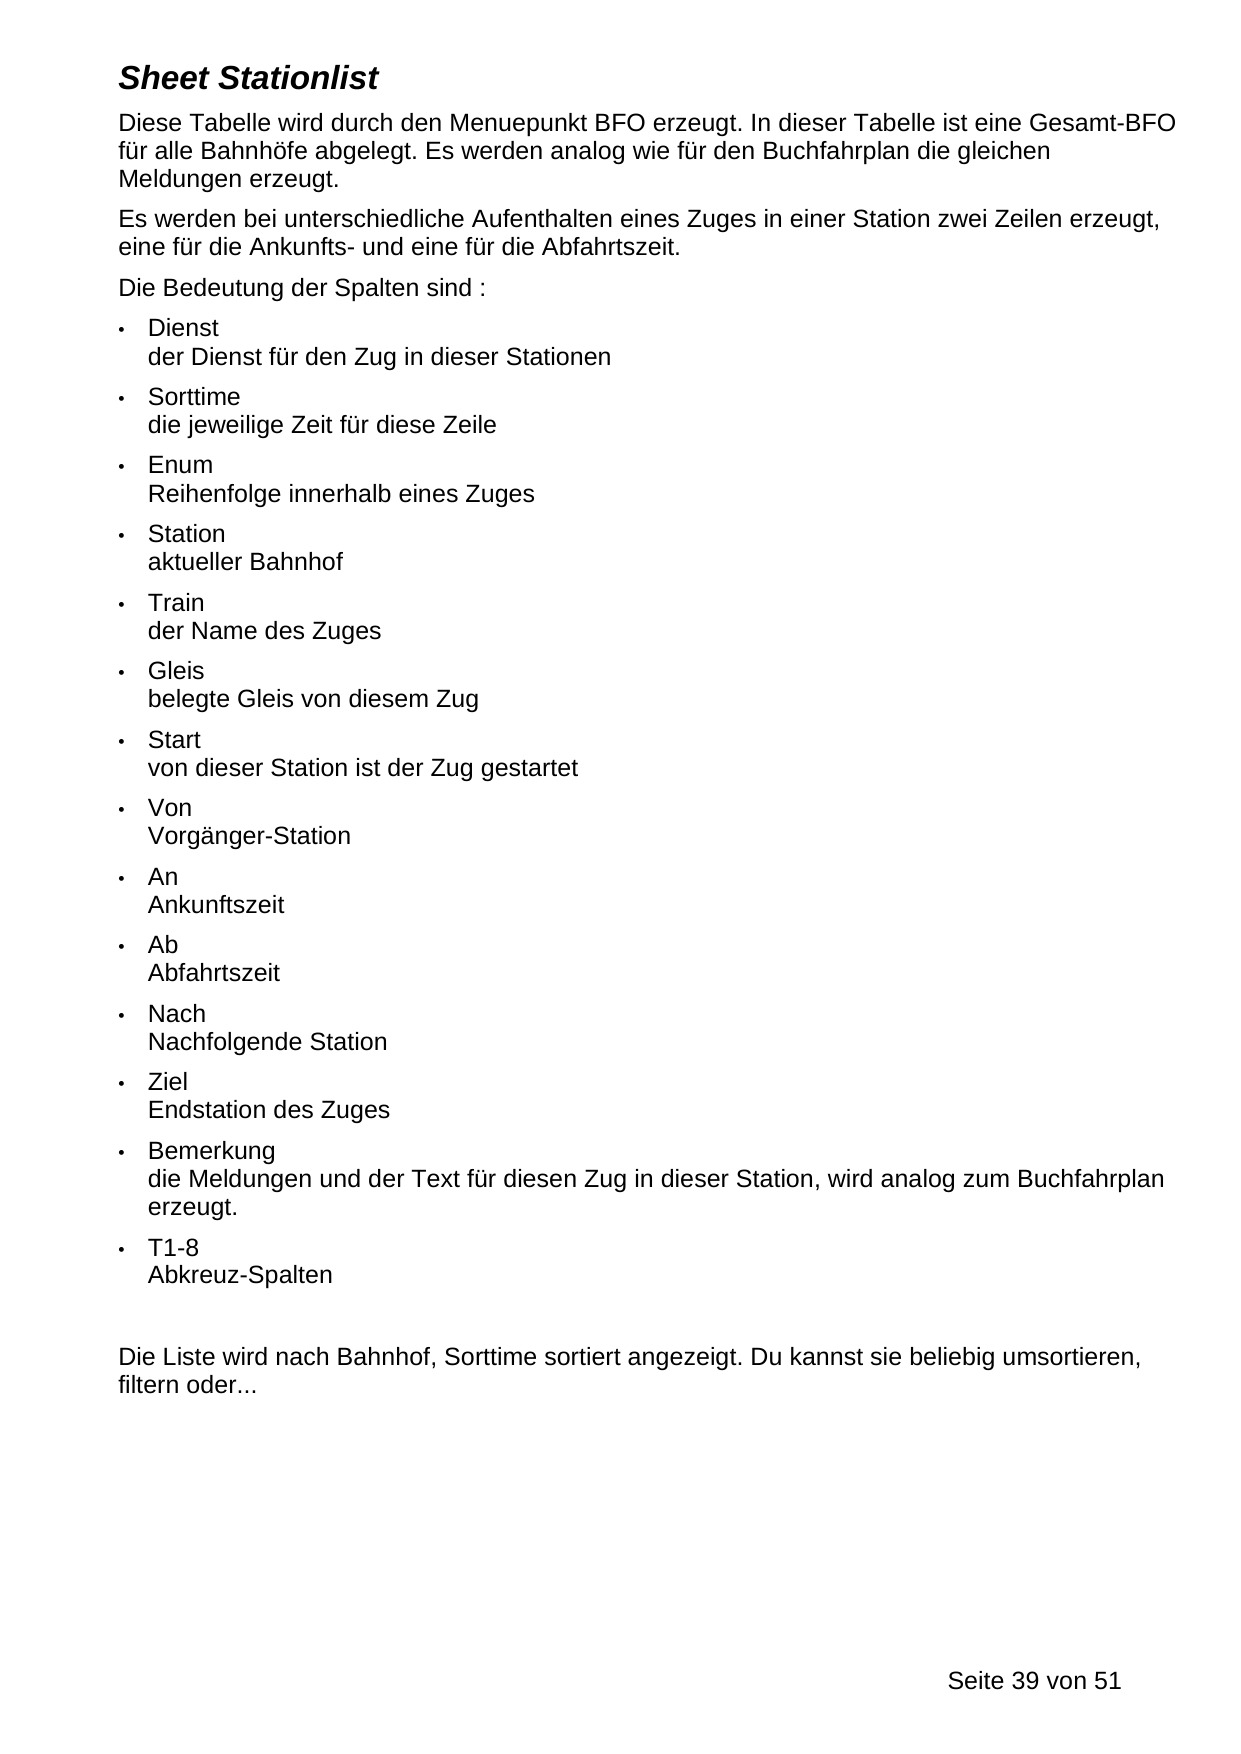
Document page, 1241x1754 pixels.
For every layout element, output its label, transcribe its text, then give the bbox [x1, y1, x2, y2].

list Ab Abfahrtszeit [118, 931, 1181, 987]
text Diese Tabelle wird durch den Menuepunkt BFO erzeugt. In dieser Tabelle ist eine Gesamt-BFO für alle Bahnhöfe abgelegt. Es werden analog wie für den Buchfahrplan die gleichen Meldungen erzeugt. [118, 108, 1181, 193]
list Nach Nachfolgende Station [118, 999, 1181, 1056]
list Dienst der Dienst für den Zug in dieser Stationen [118, 314, 1181, 370]
text Die Bedeutung der Spalten sind : [118, 274, 1181, 302]
text Die Liste wird nach Bahnhof, Sorttime sortiert angezeigt. Du kannst sie beliebig umsortieren, filtern oder... [118, 1342, 1181, 1398]
subtitle Sheet Stationlist [118, 59, 1181, 96]
list Gleis belegte Gleis von diesem Zug [118, 657, 1181, 713]
list T1-8 Abkreuz-Spalten [118, 1233, 1181, 1289]
list Sorttime die jeweilige Zeit für diese Zeile [118, 383, 1181, 439]
list Bemerkung die Meldungen und der Text für diesen Zug in dieser Station, wird analog zum Buchfahrplan erzeugt. [118, 1137, 1181, 1221]
list Ziel Endstation des Zuges [118, 1068, 1181, 1124]
text Es werden bei unterschiedliche Aufenthalten eines Zuges in einer Station zwei Zeilen erzeugt, eine für die Ankunfts- und eine für die Abfahrtszeit. [118, 205, 1181, 261]
list Train der Name des Zuges [118, 588, 1181, 644]
list Station aktueller Bahnhof [118, 520, 1181, 576]
list Von Vorgänger-Station [118, 794, 1181, 850]
list An Ankunftszeit [118, 862, 1181, 918]
list Start von dieser Station ist der Zug gestartet [118, 725, 1181, 781]
list Enum Reihenfolge innerhalb eines Zuges [118, 451, 1181, 507]
